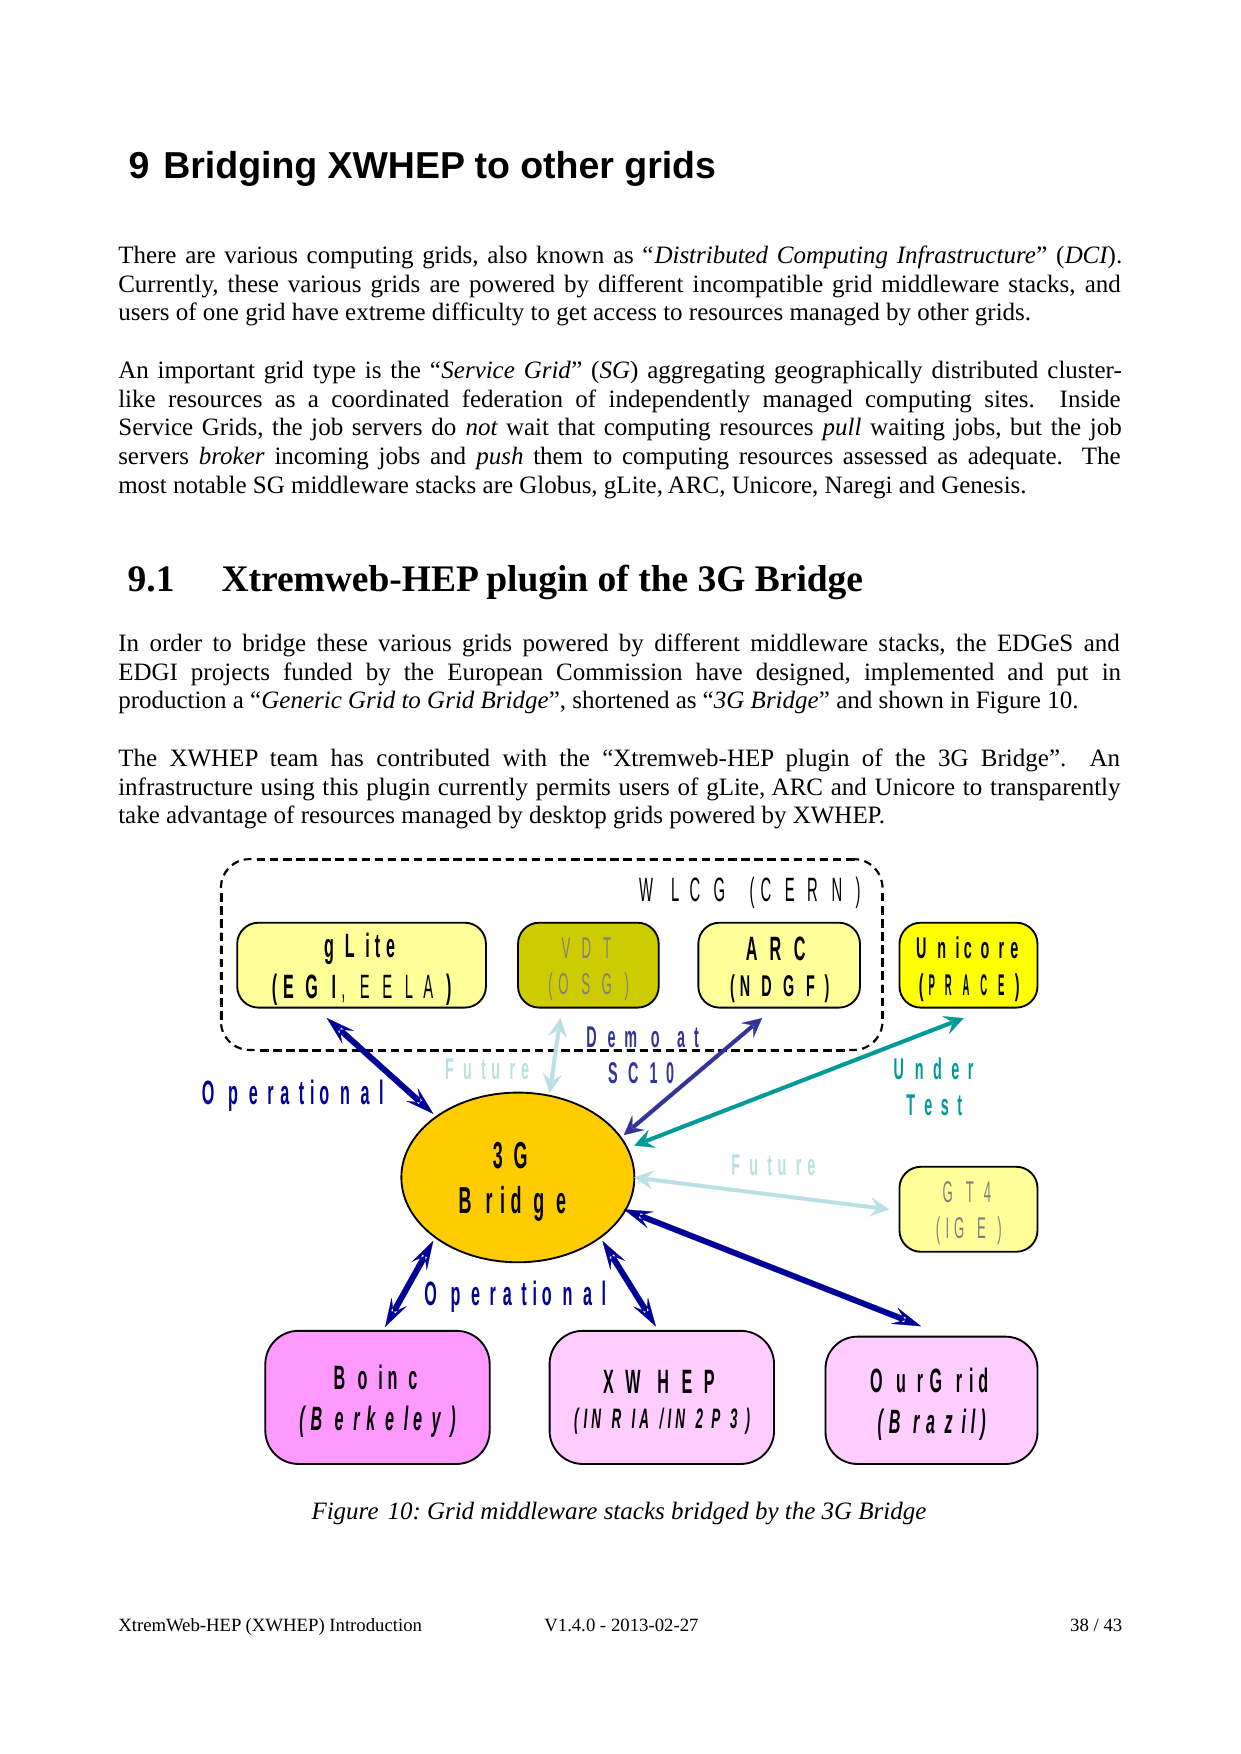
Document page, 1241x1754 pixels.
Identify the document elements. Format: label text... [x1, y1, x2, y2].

text Figure 10: Grid middleware stacks bridged by the 3G Bridge [118, 1496, 1122, 1524]
text The XWHEP team has contributed with the “Xtremweb-HEP plugin of the 3G Bridge”. An infrastructure using this plugin currently permits users of gLite, ARC and Unicore to transparently take advantage of resources managed by desktop grids powered by XWHEP. [118, 743, 1122, 829]
text An important grid type is the “Service Grid” (SG) aggregating geographically distributed cluster-like resources as a coordinated federation of independently managed computing sites. Inside Service Grids, the job servers do not wait that computing resources pull waiting jobs, but the job servers broker incoming jobs and push them to computing resources assessed as adequate. The most notable SG middleware stacks are Globus, gLite, ARC, Unicore, Naregi and Genesis. [118, 355, 1122, 499]
text There are various computing grids, also known as “Distributed Computing Infrastructure” (DCI). Currently, these various grids are powered by different incompatible grid middleware stacks, and users of one grid have extreme difficulty to get access to resources managed by other grids. [118, 240, 1122, 326]
subtitle Bridging XWHEP to other grids [118, 143, 1122, 186]
subtitle Xtremweb-HEP plugin of the 3G Bridge [118, 556, 1122, 599]
text In order to bridge these various grids powered by different middleware stacks, the EDGeS and EDGI projects funded by the European Commission have designed, implemented and put in production a “Generic Grid to Grid Bridge”, shortened as “3G Bridge” and shown in Figure 10. [118, 628, 1122, 714]
